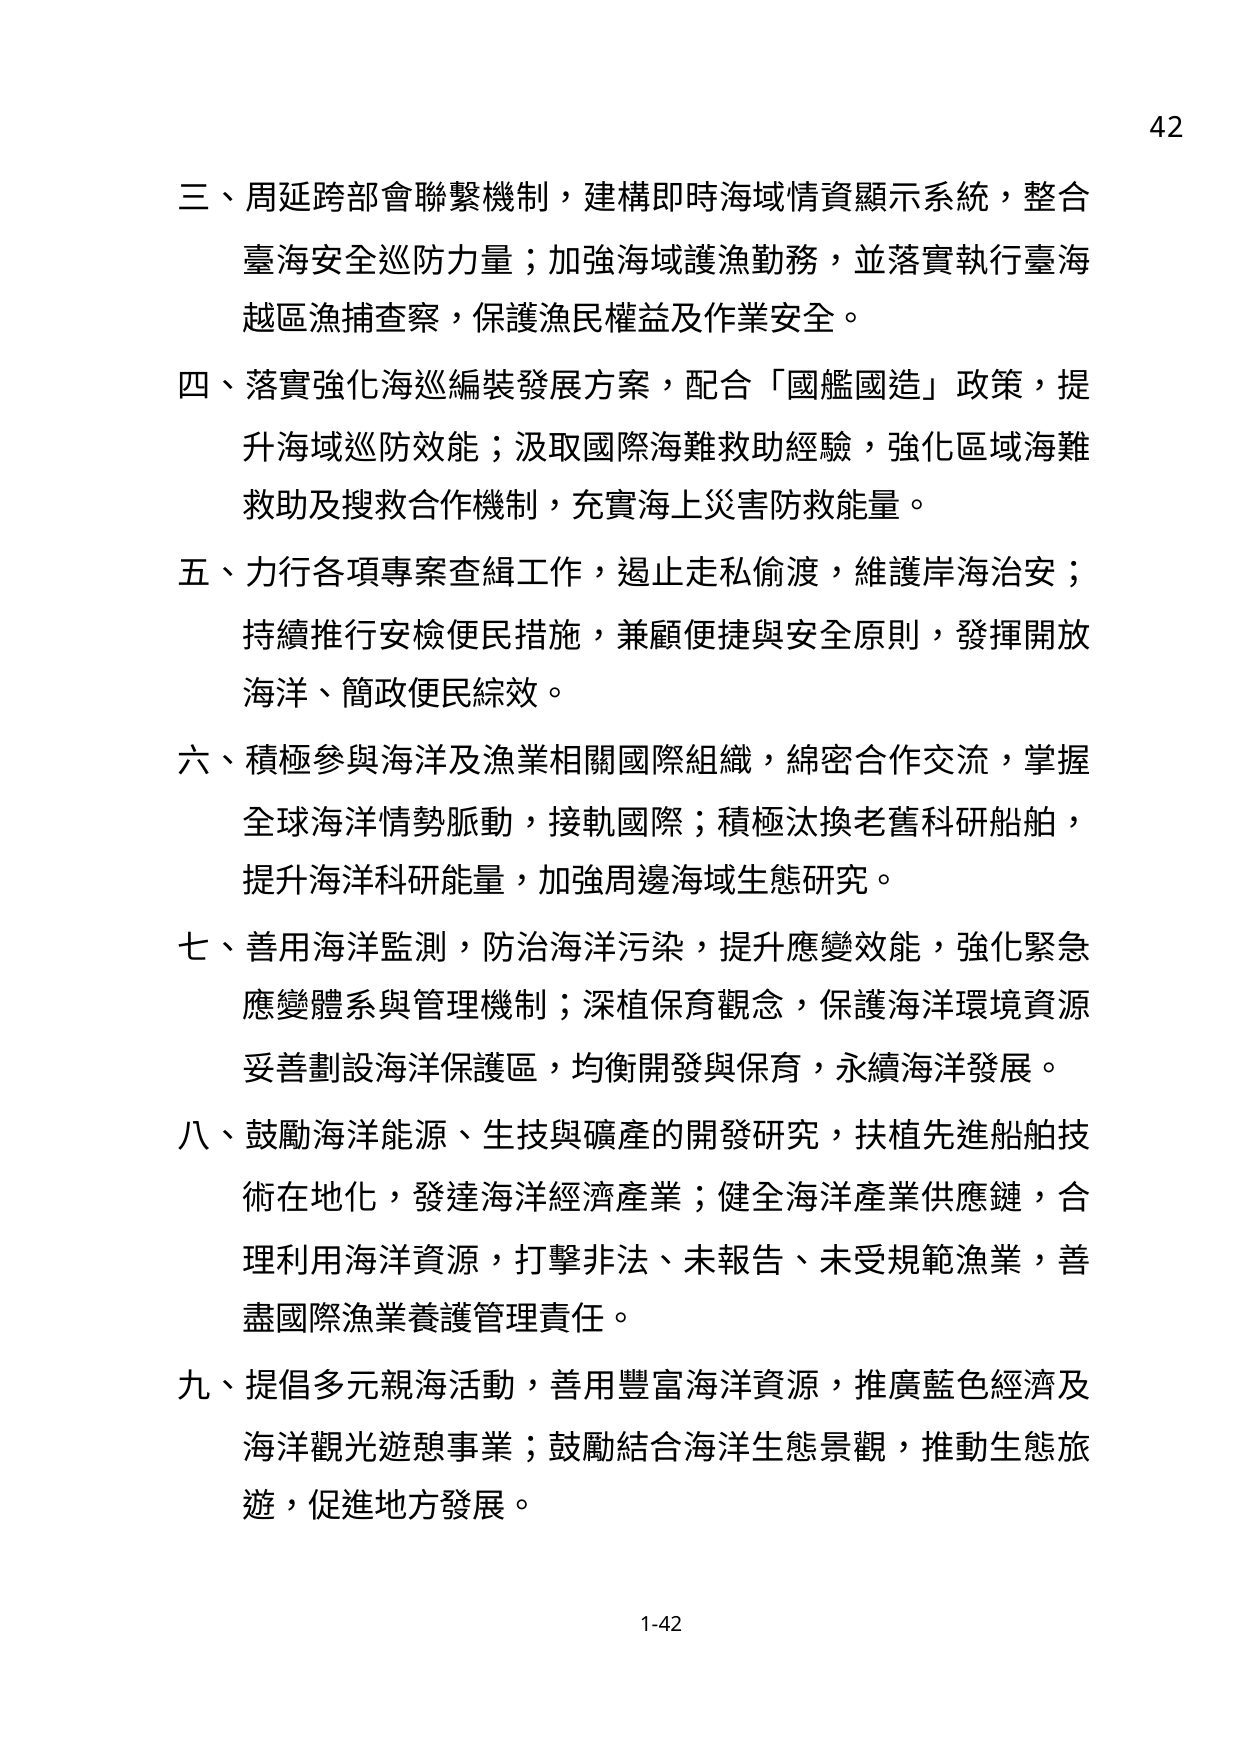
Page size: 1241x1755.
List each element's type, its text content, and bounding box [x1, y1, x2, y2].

text 三、周延跨部會聯繫機制，建構即時海域情資顯示系統，整合臺海安全巡防力量；加強海域護漁勤務，並落實執行臺海越區漁捕查察，保護漁民權益及作業安全。 [177, 159, 1093, 347]
text 四、落實強化海巡編裝發展方案，配合「國艦國造」政策，提升海域巡防效能；汲取國際海難救助經驗，強化區域海難救助及搜救合作機制，充實海上災害防救能量。 [177, 347, 1093, 534]
text 五、力行各項專案查緝工作，遏止走私偷渡，維護岸海治安；持續推行安檢便民措施，兼顧便捷與安全原則，發揮開放海洋、簡政便民綜效。 [177, 534, 1093, 722]
text 六、積極參與海洋及漁業相關國際組織，綿密合作交流，掌握全球海洋情勢脈動，接軌國際；積極汰換老舊科研船舶，提升海洋科研能量，加強周邊海域生態研究。 [177, 722, 1093, 909]
text 七、善用海洋監測，防治海洋污染，提升應變效能，強化緊急應變體系與管理機制；深植保育觀念，保護海洋環境資源，妥善劃設海洋保護區，均衡開發與保育，永續海洋發展。 [177, 909, 1093, 1097]
text 九、提倡多元親海活動，善用豐富海洋資源，推廣藍色經濟及海洋觀光遊憩事業；鼓勵結合海洋生態景觀，推動生態旅遊，促進地方發展。 [177, 1347, 1093, 1534]
text 八、鼓勵海洋能源、生技與礦產的開發研究，扶植先進船舶技術在地化，發達海洋經濟產業；健全海洋產業供應鏈，合理利用海洋資源，打擊非法、未報告、未受規範漁業，善盡國際漁業養護管理責任。 [177, 1097, 1093, 1347]
